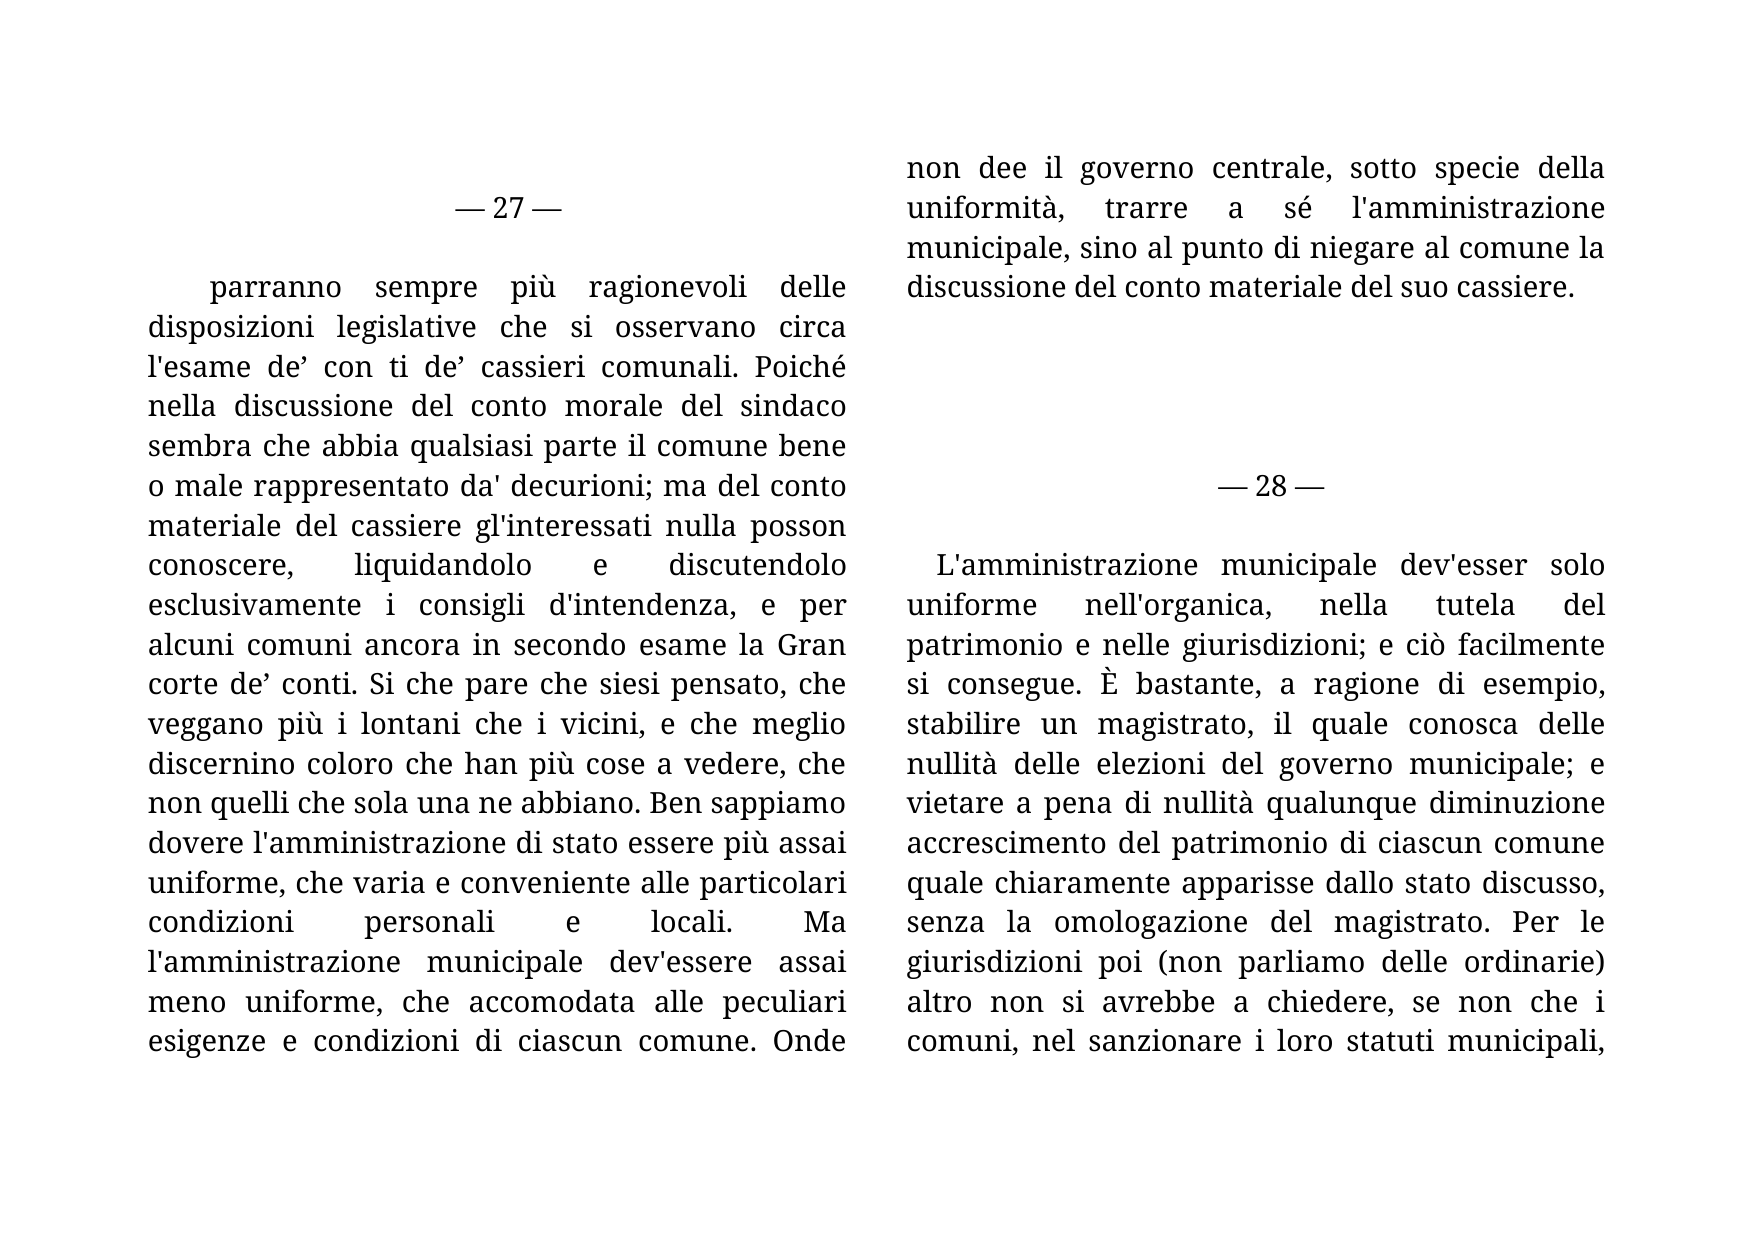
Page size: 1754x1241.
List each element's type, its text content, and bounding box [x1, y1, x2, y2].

text — 28 — [906, 465, 1606, 505]
text — 27 — [148, 187, 847, 227]
text non dee il governo centrale, sotto specie della uniformità, trarre a sé l'amministrazione municipale, sino al punto di niegare al comune la discussione del conto materiale del suo cassiere. [906, 148, 1606, 306]
text L'amministrazione municipale dev'esser solo uniforme nell'organica, nella tutela del patrimonio e nelle giurisdizioni; e ciò facilmente si consegue. È bastante, a ragione di esempio, stabilire un magistrato, il quale conosca delle nullità delle elezioni del governo municipale; e vietare a pena di nullità qualunque diminuzione accrescimento del patrimonio di ciascun comune quale chiaramente apparisse dallo stato discusso, senza la omologazione del magistrato. Per le giurisdizioni poi (non parliamo delle ordinarie) altro non si avrebbe a chiedere, se non che i comuni, nel sanzionare i loro statuti municipali, [906, 544, 1606, 1060]
text parranno sempre più ragionevoli delle disposizioni legislative che si osservano circa l'esame de’ con ti de’ cassieri comunali. Poiché nella discussione del conto morale del sindaco sembra che abbia qualsiasi parte il comune bene o male rappresentato da' decurioni; ma del conto materiale del cassiere gl'interessati nulla posson conoscere, liquidandolo e discutendolo esclusivamente i consigli d'intendenza, e per alcuni comuni ancora in secondo esame la Gran corte de’ conti. Si che pare che siesi pensato, che veggano più i lontani che i vicini, e che meglio discernino coloro che han più cose a vedere, che non quelli che sola una ne abbiano. Ben sappiamo dovere l'amministrazione di stato essere più assai uniforme, che varia e conveniente alle particolari condizioni personali e locali. Ma l'amministrazione municipale dev'essere assai meno uniforme, che accomodata alle peculiari esigenze e condizioni di ciascun comune. Onde [148, 267, 847, 1060]
